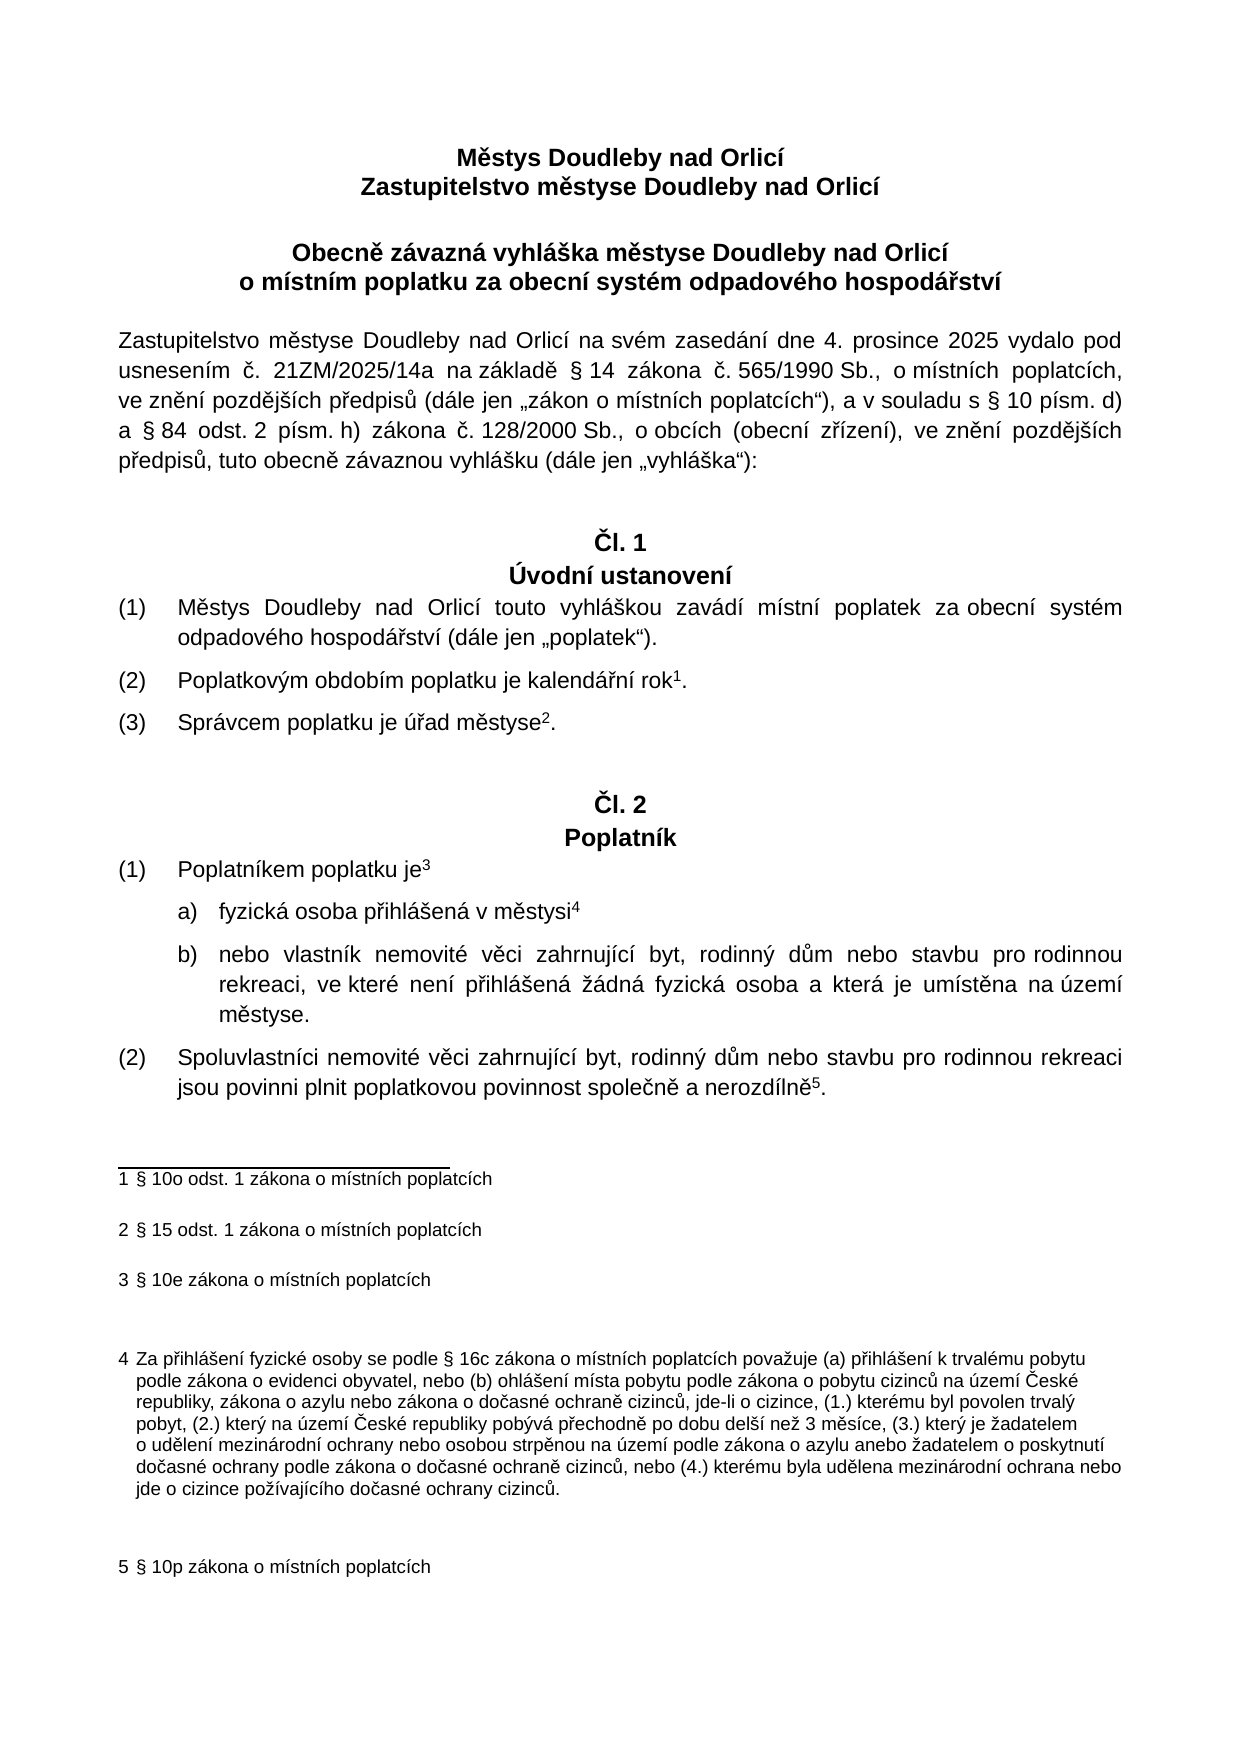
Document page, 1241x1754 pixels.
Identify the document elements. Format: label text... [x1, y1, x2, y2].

list Městys Doudleby nad Orlicí touto vyhláškou zavádí místní poplatek za obecní systém odpadového hospodářství (dále jen „poplatek“). [118, 594, 1122, 650]
list § 15 odst. 1 zákona o místních poplatcích [118, 1218, 1122, 1240]
text Zastupitelstvo městyse Doudleby nad Orlicí na svém zasedání dne 4. prosince 2025 vydalo pod usnesením č. 21ZM/2025/14a na základě § 14 zákona č. 565/1990 Sb., o místních poplatcích, ve znění pozdějších předpisů (dále jen „zákon o místních poplatcích“), a v souladu s § 10 písm. d) a § 84 odst. 2 písm. h) zákona č. 128/2000 Sb., o obcích (obecní zřízení), ve znění pozdějších předpisů, tuto obecně závaznou vyhlášku (dále jen „vyhláška“): [118, 327, 1122, 474]
list § 10e zákona o místních poplatcích [118, 1269, 1122, 1290]
list nebo vlastník nemovité věci zahrnující byt, rodinný dům nebo stavbu pro rodinnou rekreaci, ve které není přihlášená žádná fyzická osoba a která je umístěna na území městyse. [177, 941, 1122, 1028]
list § 10p zákona o místních poplatcích [118, 1556, 1122, 1578]
subtitle Čl. 2 Poplatník [118, 789, 1122, 851]
text Městys Doudleby nad Orlicí Zastupitelstvo městyse Doudleby nad Orlicí [118, 143, 1122, 201]
list Poplatkovým obdobím poplatku je kalendářní rok. [118, 667, 1122, 693]
subtitle Obecně závazná vyhláška městyse Doudleby nad Orlicí o místním poplatku za obecní systém odpadového hospodářství [118, 238, 1122, 295]
list Správcem poplatku je úřad městyse. [118, 709, 1122, 736]
list Poplatníkem poplatku je [118, 856, 1122, 882]
list fyzická osoba přihlášená v městysi [177, 898, 1122, 925]
list Za přihlášení fyzické osoby se podle § 16c zákona o místních poplatcích považuje (a) přihlášení k trvalému pobytu podle zákona o evidenci obyvatel, nebo (b) ohlášení místa pobytu podle zákona o pobytu cizinců na území České republiky, zákona o azylu nebo zákona o dočasné ochraně cizinců, jde-li o cizince, (1.) kterému byl povolen trvalý pobyt, (2.) který na území České republiky pobývá přechodně po dobu delší než 3 měsíce, (3.) který je žadatelem o udělení mezinárodní ochrany nebo osobou strpěnou na území podle zákona o azylu anebo žadatelem o poskytnutí dočasné ochrany podle zákona o dočasné ochraně cizinců, nebo (4.) kterému byla udělena mezinárodní ochrana nebo jde o cizince požívajícího dočasné ochrany cizinců. [118, 1348, 1122, 1499]
list Spoluvlastníci nemovité věci zahrnující byt, rodinný dům nebo stavbu pro rodinnou rekreaci jsou povinni plnit poplatkovou povinnost společně a nerozdílně. [118, 1044, 1122, 1101]
list § 10o odst. 1 zákona o místních poplatcích [118, 1168, 1122, 1190]
subtitle Čl. 1 Úvodní ustanovení [118, 528, 1122, 589]
